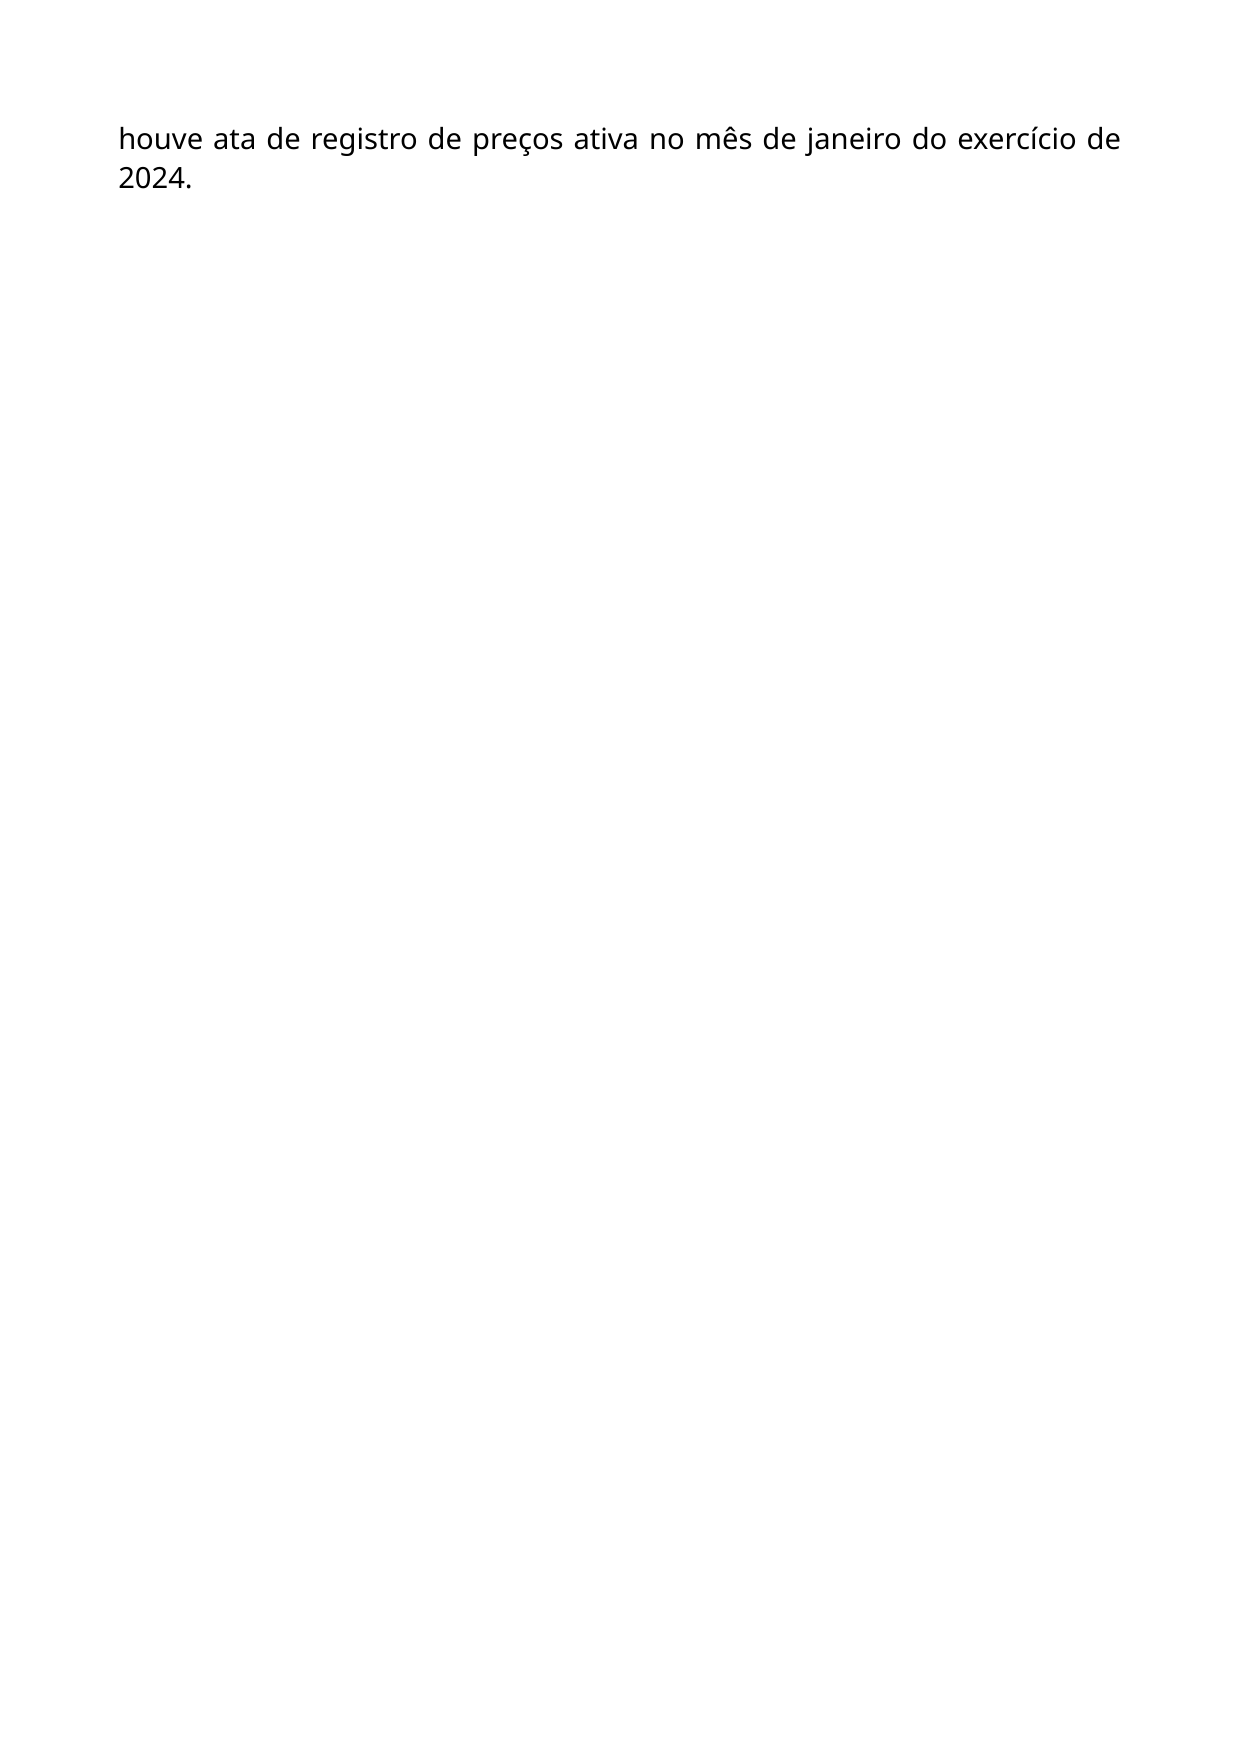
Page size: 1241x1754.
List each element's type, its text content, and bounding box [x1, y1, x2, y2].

text houve ata de registro de preços ativa no mês de janeiro do exercício de 2024. [118, 118, 1122, 197]
